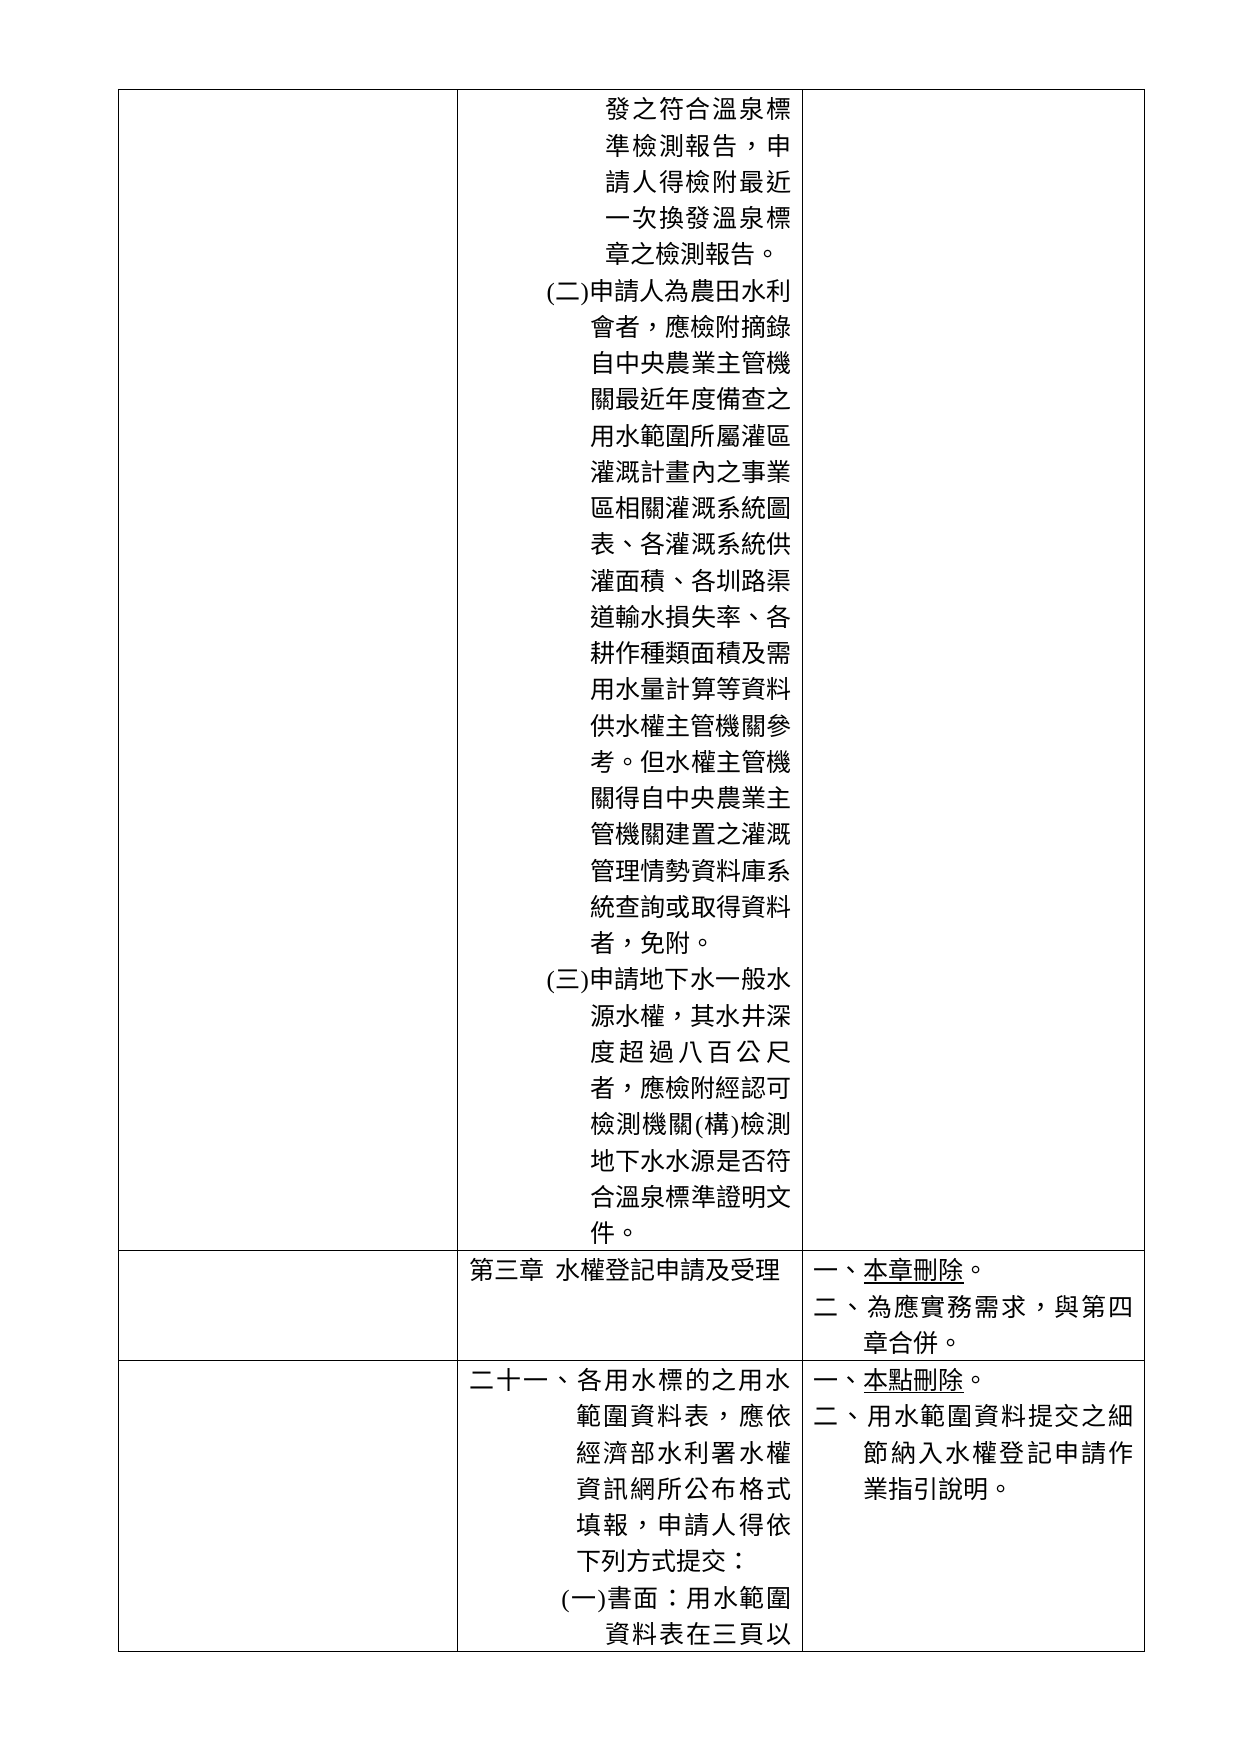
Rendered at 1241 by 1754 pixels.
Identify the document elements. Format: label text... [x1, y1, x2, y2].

table_cell 發之符合溫泉標準檢測報告，申請人得檢附最近一次換發溫泉標章之檢測報告。 (二)申請人為農田水利會者，應檢附摘錄自中央農業主管機關最近年度備查之用水範圍所屬灌區灌溉計畫內之事業區相關灌溉系統圖表、各灌溉系統供灌面積、各圳路渠道輸水損失率、各耕作種類面積及需用水量計算等資料供水權主管機關參考。但水權主管機關得自中央農業主管機關建置之灌溉管理情勢資料庫系統查詢或取得資料者，免附。 (三)申請地下水一般水源水權，其水井深度超過八百公尺者，應檢附經認可檢測機關(構)檢測地下水水源是否符合溫泉標準證明文件。 [458, 90, 802, 1250]
table_cell [119, 1361, 457, 1651]
table_cell 第三章 水權登記申請及受理 [458, 1251, 802, 1359]
table_cell [119, 90, 457, 1250]
table_cell [119, 1251, 457, 1359]
table_cell 一、本點刪除。 二、用水範圍資料提交之細節納入水權登記申請作業指引說明。 [803, 1361, 1144, 1651]
table_cell [803, 90, 1144, 1250]
table_cell 二十一、各用水標的之用水範圍資料表，應依經濟部水利署水權資訊網所公布格式填報，申請人得依下列方式提交： (一)書面：用水範圍資料表在三頁以 [458, 1361, 802, 1651]
table_cell 一、本章刪除。 二、為應實務需求，與第四章合併。 [803, 1251, 1144, 1359]
